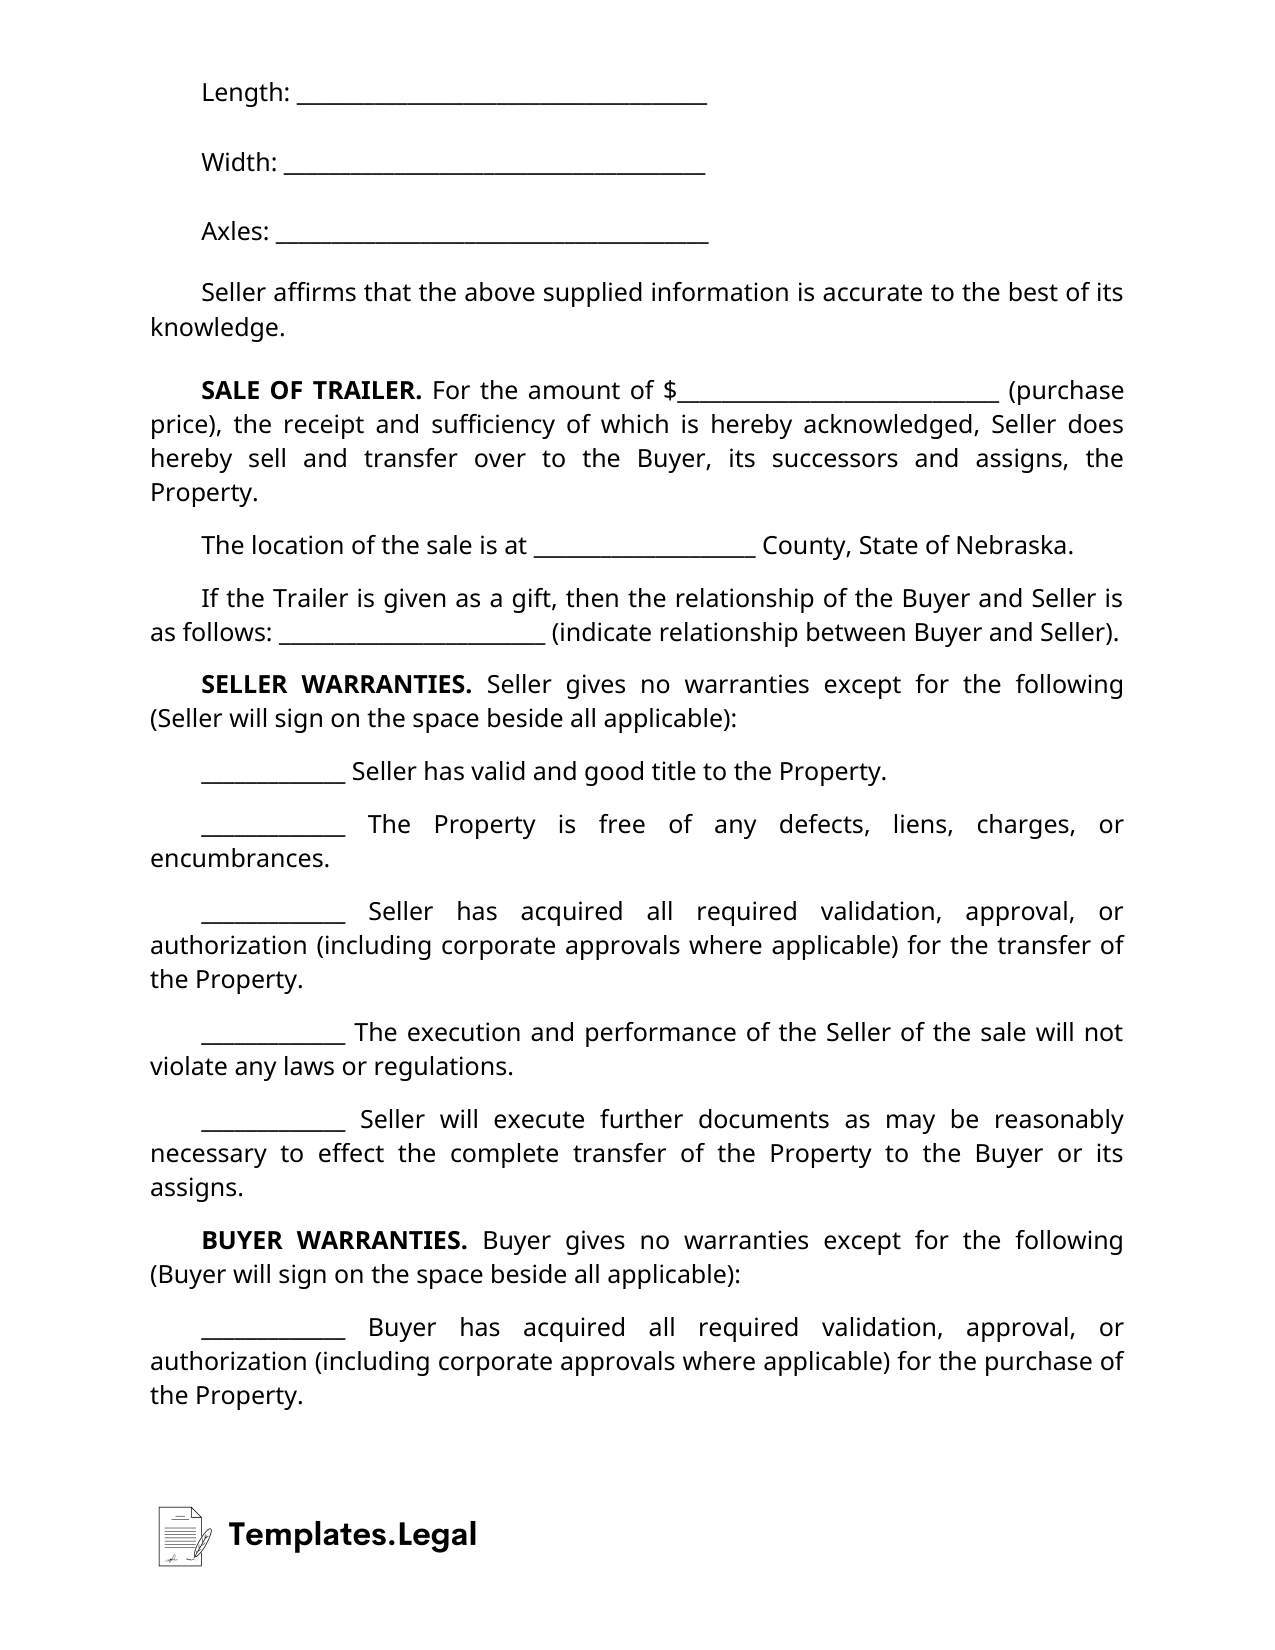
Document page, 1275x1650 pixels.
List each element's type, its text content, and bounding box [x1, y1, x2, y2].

text BUYER WARRANTIES. Buyer gives no warranties except for the following (Buyer will sign on the space beside all applicable): [150, 1222, 1125, 1291]
text _____________ Seller has valid and good title to the Property. [150, 754, 1125, 788]
text _____________ Seller will execute further documents as may be reasonably necessary to effect the complete transfer of the Property to the Buyer or its assigns. [150, 1101, 1125, 1204]
text SELLER WARRANTIES. Seller gives no warranties except for the following (Seller will sign on the space beside all applicable): [150, 667, 1125, 735]
text Length: _____________________________________ [150, 75, 1125, 109]
text If the Trailer is given as a gift, then the relationship of the Buyer and Seller is as follows: ________________________ (indicate relationship between Buyer and Seller). [150, 580, 1125, 648]
text The location of the sale is at ____________________ County, State of Nebraska. [150, 527, 1125, 561]
text _____________ The Property is free of any defects, liens, charges, or encumbrances. [150, 807, 1125, 875]
text _____________ The execution and performance of the Seller of the sale will not violate any laws or regulations. [150, 1014, 1125, 1083]
text Axles: _______________________________________ [150, 214, 1125, 248]
text Seller affirms that the above supplied information is accurate to the best of its knowledge. [150, 275, 1125, 343]
text Width: ______________________________________ [150, 144, 1125, 178]
text _____________ Seller has acquired all required validation, approval, or authorization (including corporate approvals where applicable) for the transfer of the Property. [150, 894, 1125, 996]
text _____________ Buyer has acquired all required validation, approval, or authorization (including corporate approvals where applicable) for the purchase of the Property. [150, 1309, 1125, 1411]
text SALE OF TRAILER. For the amount of $_____________________________ (purchase price), the receipt and sufficiency of which is hereby acknowledged, Seller does hereby sell and transfer over to the Buyer, its successors and assigns, the Property. [150, 372, 1125, 509]
